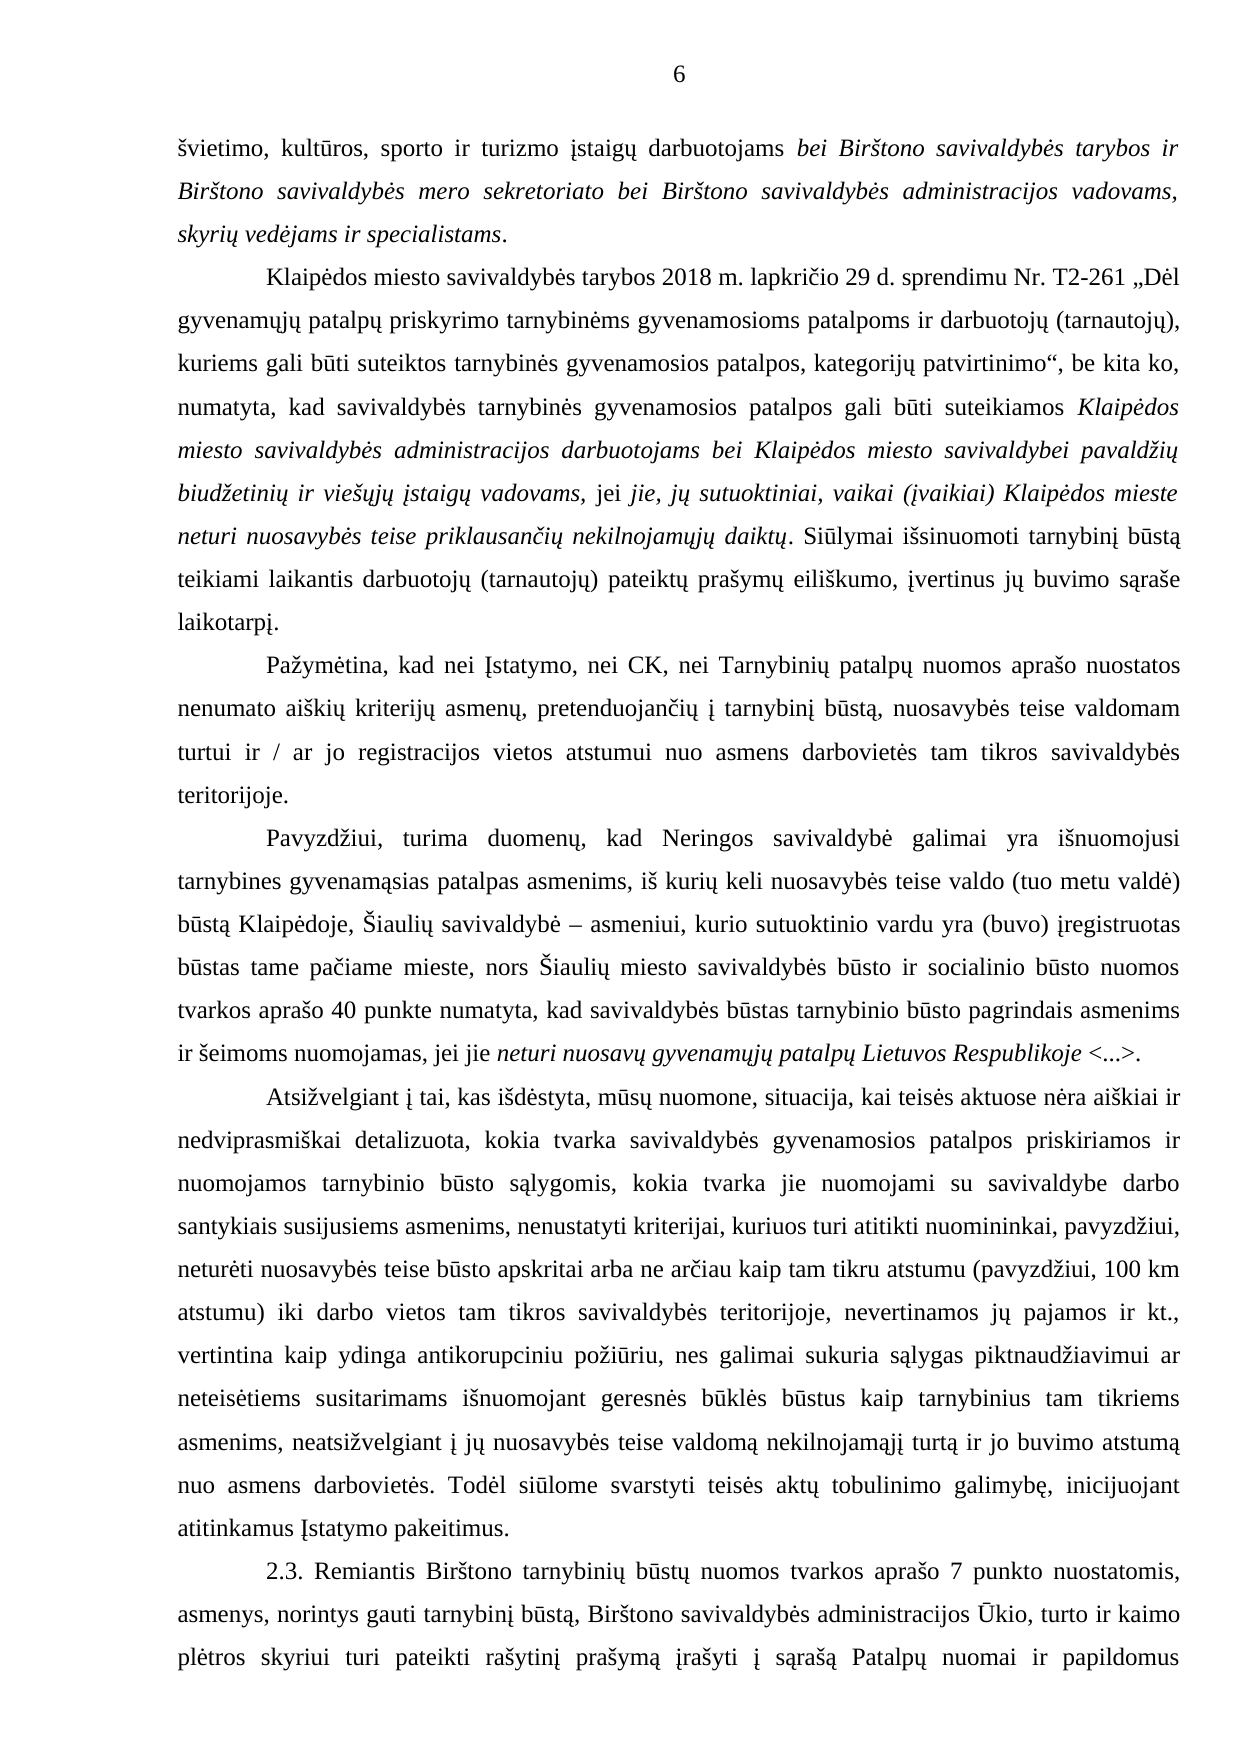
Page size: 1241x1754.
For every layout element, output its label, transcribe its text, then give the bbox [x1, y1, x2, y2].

text Pavyzdžiui, turima duomenų, kad Neringos savivaldybė galimai yra išnuomojusi tarnybines gyvenamąsias patalpas asmenims, iš kurių keli nuosavybės teise valdo (tuo metu valdė) būstą Klaipėdoje, Šiaulių savivaldybė – asmeniui, kurio sutuoktinio vardu yra (buvo) įregistruotas būstas tame pačiame mieste, nors Šiaulių miesto savivaldybės būsto ir socialinio būsto nuomos tvarkos aprašo 40 punkte numatyta, kad savivaldybės būstas tarnybinio būsto pagrindais asmenims ir šeimoms nuomojamas, jei jie neturi nuosavų gyvenamųjų patalpų Lietuvos Respublikoje <...>. [177, 823, 1181, 1067]
text Pažymėtina, kad nei Įstatymo, nei CK, nei Tarnybinių patalpų nuomos aprašo nuostatos nenumato aiškių kriterijų asmenų, pretenduojančių į tarnybinį būstą, nuosavybės teise valdomam turtui ir / ar jo registracijos vietos atstumui nuo asmens darbovietės tam tikros savivaldybės teritorijoje. [177, 650, 1181, 808]
text 2.3. Remiantis Birštono tarnybinių būstų nuomos tvarkos aprašo 7 punkto nuostatomis, asmenys, norintys gauti tarnybinį būstą, Birštono savivaldybės administracijos Ūkio, turto ir kaimo plėtros skyriui turi pateikti rašytinį prašymą įrašyti į sąrašą Patalpų nuomai ir papildomus [177, 1556, 1181, 1671]
text Atsižvelgiant į tai, kas išdėstyta, mūsų nuomone, situacija, kai teisės aktuose nėra aiškiai ir nedviprasmiškai detalizuota, kokia tvarka savivaldybės gyvenamosios patalpos priskiriamos ir nuomojamos tarnybinio būsto sąlygomis, kokia tvarka jie nuomojami su savivaldybe darbo santykiais susijusiems asmenims, nenustatyti kriterijai, kuriuos turi atitikti nuomininkai, pavyzdžiui, neturėti nuosavybės teise būsto apskritai arba ne arčiau kaip tam tikru atstumu (pavyzdžiui, 100 km atstumu) iki darbo vietos tam tikros savivaldybės teritorijoje, nevertinamos jų pajamos ir kt., vertintina kaip ydinga antikorupciniu požiūriu, nes galimai sukuria sąlygas piktnaudžiavimui ar neteisėtiems susitarimams išnuomojant geresnės būklės būstus kaip tarnybinius tam tikriems asmenims, neatsižvelgiant į jų nuosavybės teise valdomą nekilnojamąjį turtą ir jo buvimo atstumą nuo asmens darbovietės. Todėl siūlome svarstyti teisės aktų tobulinimo galimybę, inicijuojant atitinkamus Įstatymo pakeitimus. [177, 1082, 1181, 1542]
text švietimo, kultūros, sporto ir turizmo įstaigų darbuotojams bei Birštono savivaldybės tarybos ir Birštono savivaldybės mero sekretoriato bei Birštono savivaldybės administracijos vadovams, skyrių vedėjams ir specialistams. [177, 133, 1181, 248]
text Klaipėdos miesto savivaldybės tarybos 2018 m. lapkričio 29 d. sprendimu Nr. T2-261 „Dėl gyvenamųjų patalpų priskyrimo tarnybinėms gyvenamosioms patalpoms ir darbuotojų (tarnautojų), kuriems gali būti suteiktos tarnybinės gyvenamosios patalpos, kategorijų patvirtinimo“, be kita ko, numatyta, kad savivaldybės tarnybinės gyvenamosios patalpos gali būti suteikiamos Klaipėdos miesto savivaldybės administracijos darbuotojams bei Klaipėdos miesto savivaldybei pavaldžių biudžetinių ir viešųjų įstaigų vadovams, jei jie, jų sutuoktiniai, vaikai (įvaikiai) Klaipėdos mieste neturi nuosavybės teise priklausančių nekilnojamųjų daiktų. Siūlymai išsinuomoti tarnybinį būstą teikiami laikantis darbuotojų (tarnautojų) pateiktų prašymų eiliškumo, įvertinus jų buvimo sąraše laikotarpį. [177, 262, 1181, 636]
